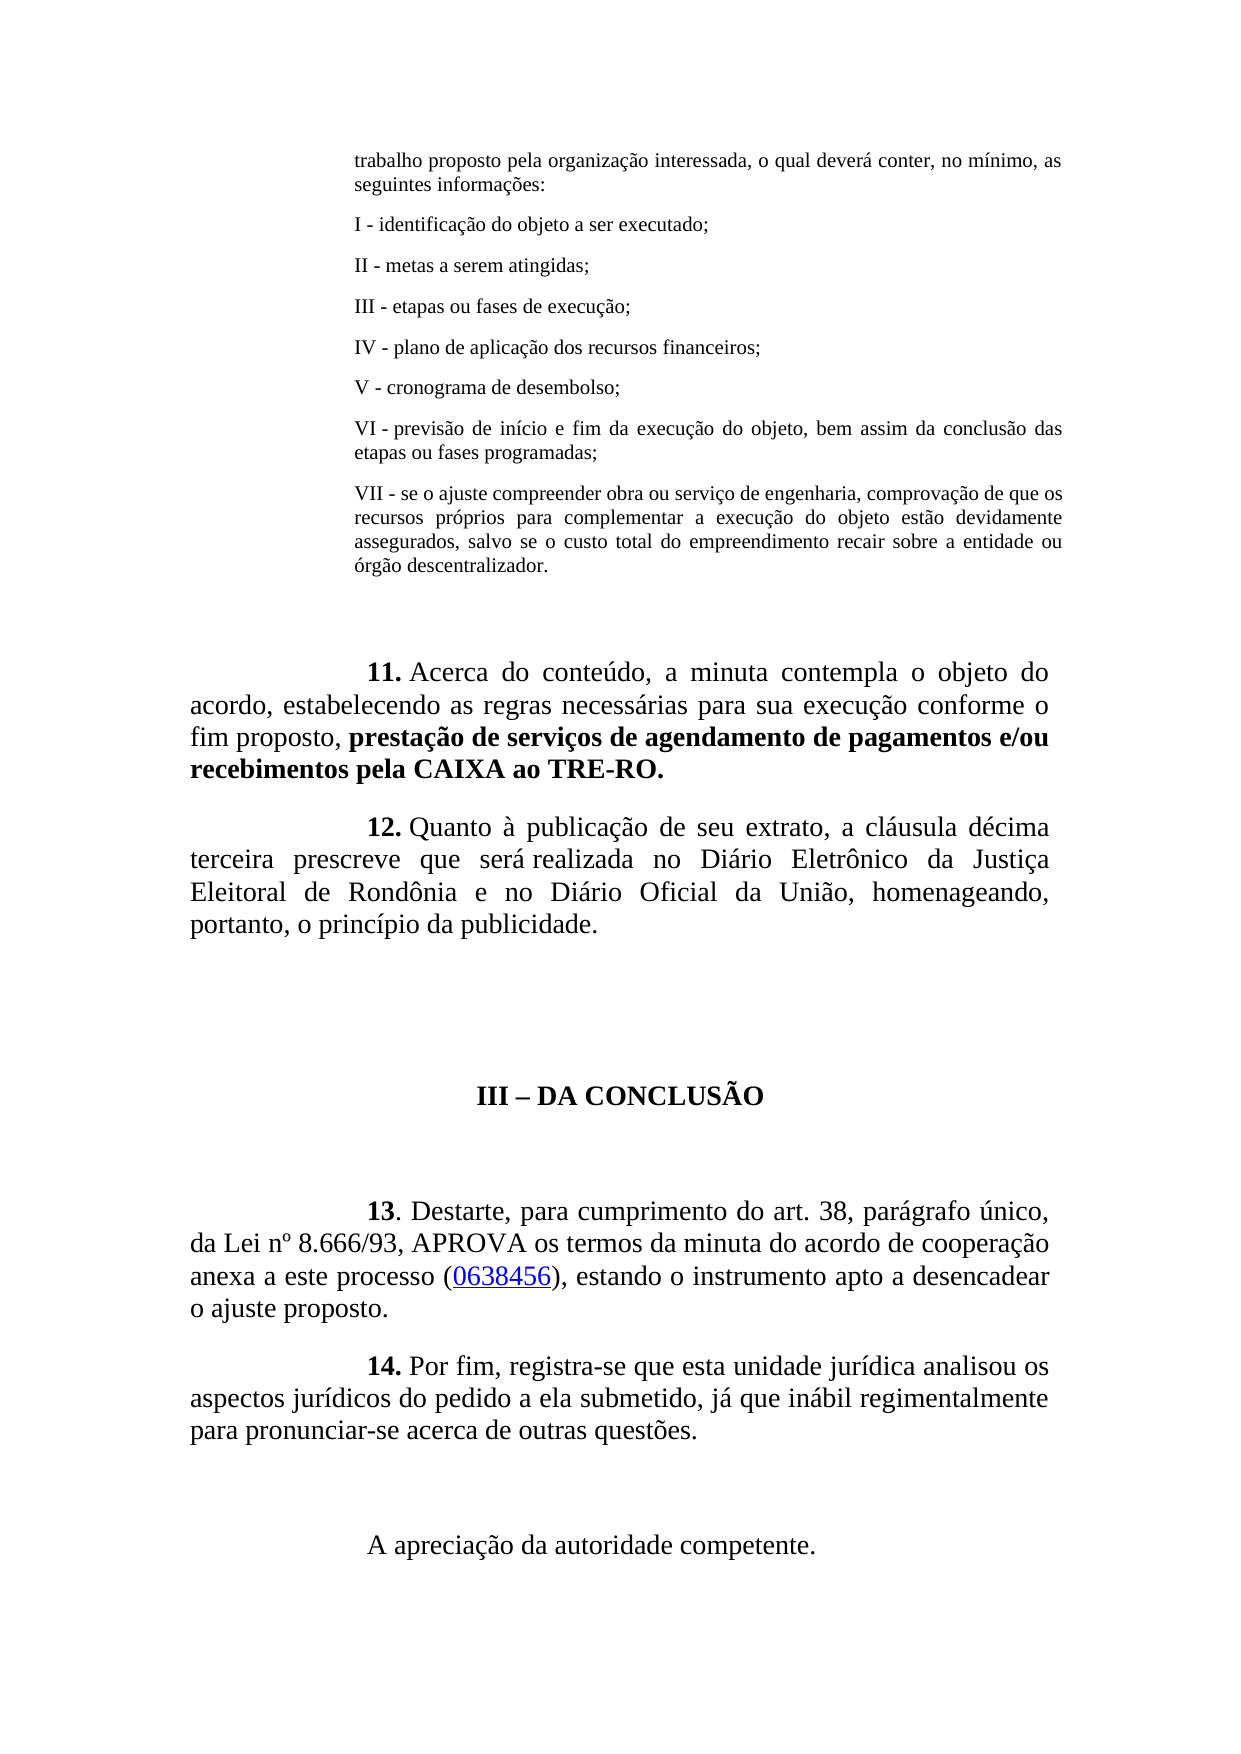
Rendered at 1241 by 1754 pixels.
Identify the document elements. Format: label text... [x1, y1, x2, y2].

text A apreciação da autoridade competente. [190, 1528, 1051, 1561]
text VI - previsão de início e fim da execução do objeto, bem assim da conclusão das etapas ou fases programadas; [354, 416, 1063, 464]
text II - metas a serem atingidas; [354, 253, 1063, 277]
text V - cronograma de desembolso; [354, 375, 1063, 399]
text III – DA CONCLUSÃO [190, 1079, 1051, 1112]
text IV - plano de aplicação dos recursos financeiros; [354, 334, 1063, 359]
text III - etapas ou fases de execução; [354, 294, 1063, 318]
text 13. Destarte, para cumprimento do art. 38, parágrafo único, da Lei nº 8.666/93, APROVA os termos da minuta do acordo de cooperação anexa a este processo (0638456), estando o instrumento apto a desencadear o ajuste proposto. [190, 1194, 1051, 1324]
text 12. Quanto à publicação de seu extrato, a cláusula décima terceira prescreve que será realizada no Diário Eletrônico da Justiça Eleitoral de Rondônia e no Diário Oficial da União, homenageando, portanto, o princípio da publicidade. [190, 810, 1051, 939]
text 11. Acerca do conteúdo, a minuta contempla o objeto do acordo, estabelecendo as regras necessárias para sua execução conforme o fim proposto, prestação de serviços de agendamento de pagamentos e/ou recebimentos pela CAIXA ao TRE-RO. [190, 655, 1051, 785]
text trabalho proposto pela organização interessada, o qual deverá conter, no mínimo, as seguintes informações: [354, 148, 1063, 196]
text 14. Por fim, registra-se que esta unidade jurídica analisou os aspectos jurídicos do pedido a ela submetido, já que inábil regimentalmente para pronunciar-se acerca de outras questões. [190, 1349, 1051, 1446]
text I - identificação do objeto a ser executado; [354, 212, 1063, 236]
text VII - se o ajuste compreender obra ou serviço de engenharia, comprovação de que os recursos próprios para complementar a execução do objeto estão devidamente assegurados, salvo se o custo total do empreendimento recair sobre a entidade ou órgão descentralizador. [354, 481, 1063, 577]
